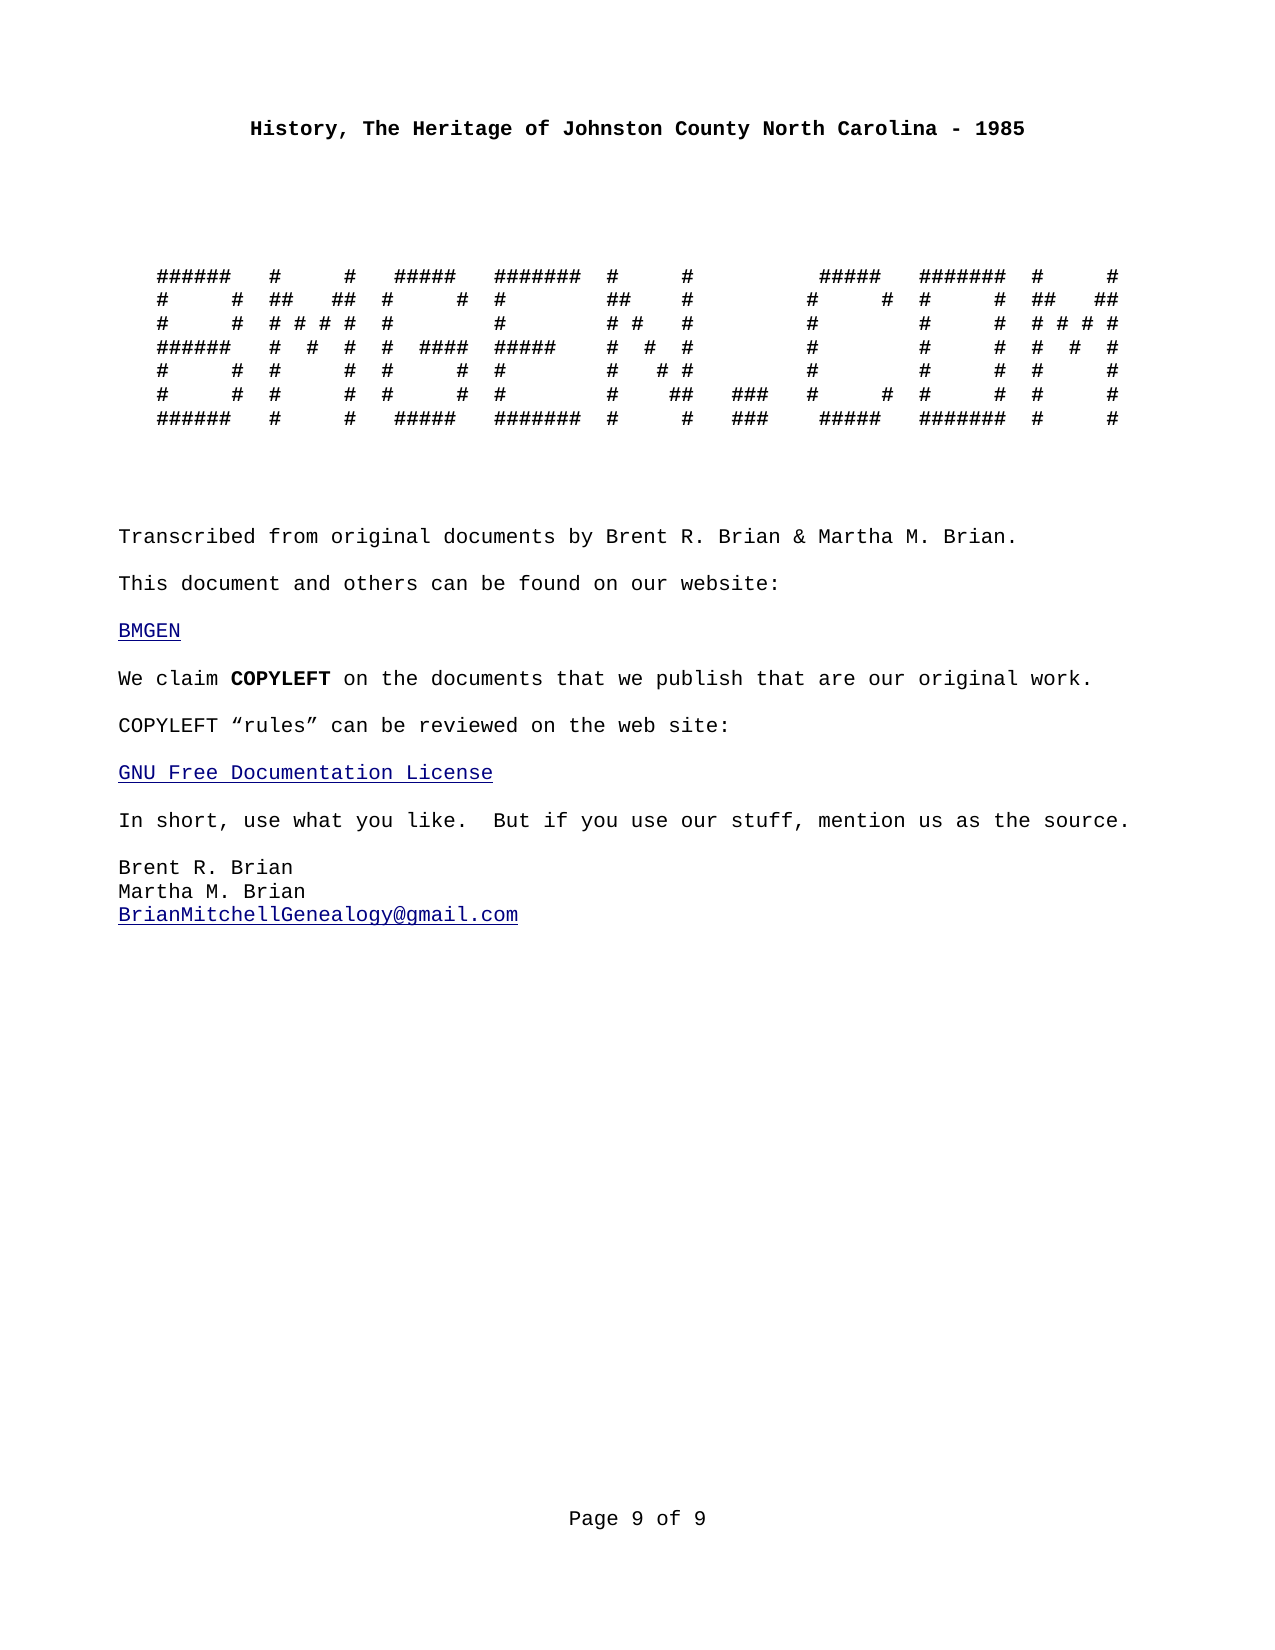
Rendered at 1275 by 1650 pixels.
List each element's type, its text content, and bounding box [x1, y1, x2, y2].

text Martha M. Brian [118, 881, 1157, 904]
text GNU Free Documentation License [118, 762, 1157, 786]
text BrianMitchellGenealogy@gmail.com [118, 904, 1157, 928]
text BMGEN [118, 621, 1157, 644]
text # # # # # # # # ## ### # # # # # # [118, 384, 1157, 408]
text ###### # # ##### ####### # # ### ##### ####### # # [118, 408, 1157, 431]
text # # ## ## # # # ## # # # # # ## ## [118, 289, 1157, 313]
text This document and others can be found on our website: [118, 573, 1157, 597]
text COPYLEFT “rules” can be reviewed on the web site: [118, 715, 1157, 739]
text We claim COPYLEFT on the documents that we publish that are our original work. [118, 668, 1157, 691]
text ###### # # ##### ####### # # ##### ####### # # [118, 266, 1157, 289]
text In short, use what you like. But if you use our stuff, mention us as the source. [118, 810, 1157, 833]
text Brent R. Brian [118, 857, 1157, 881]
text Transcribed from original documents by Brent R. Brian & Martha M. Brian. [118, 526, 1157, 549]
text # # # # # # # # # # # # # # # # # # [118, 313, 1157, 337]
text ###### # # # # #### ##### # # # # # # # # # [118, 337, 1157, 360]
text # # # # # # # # # # # # # # # [118, 360, 1157, 384]
